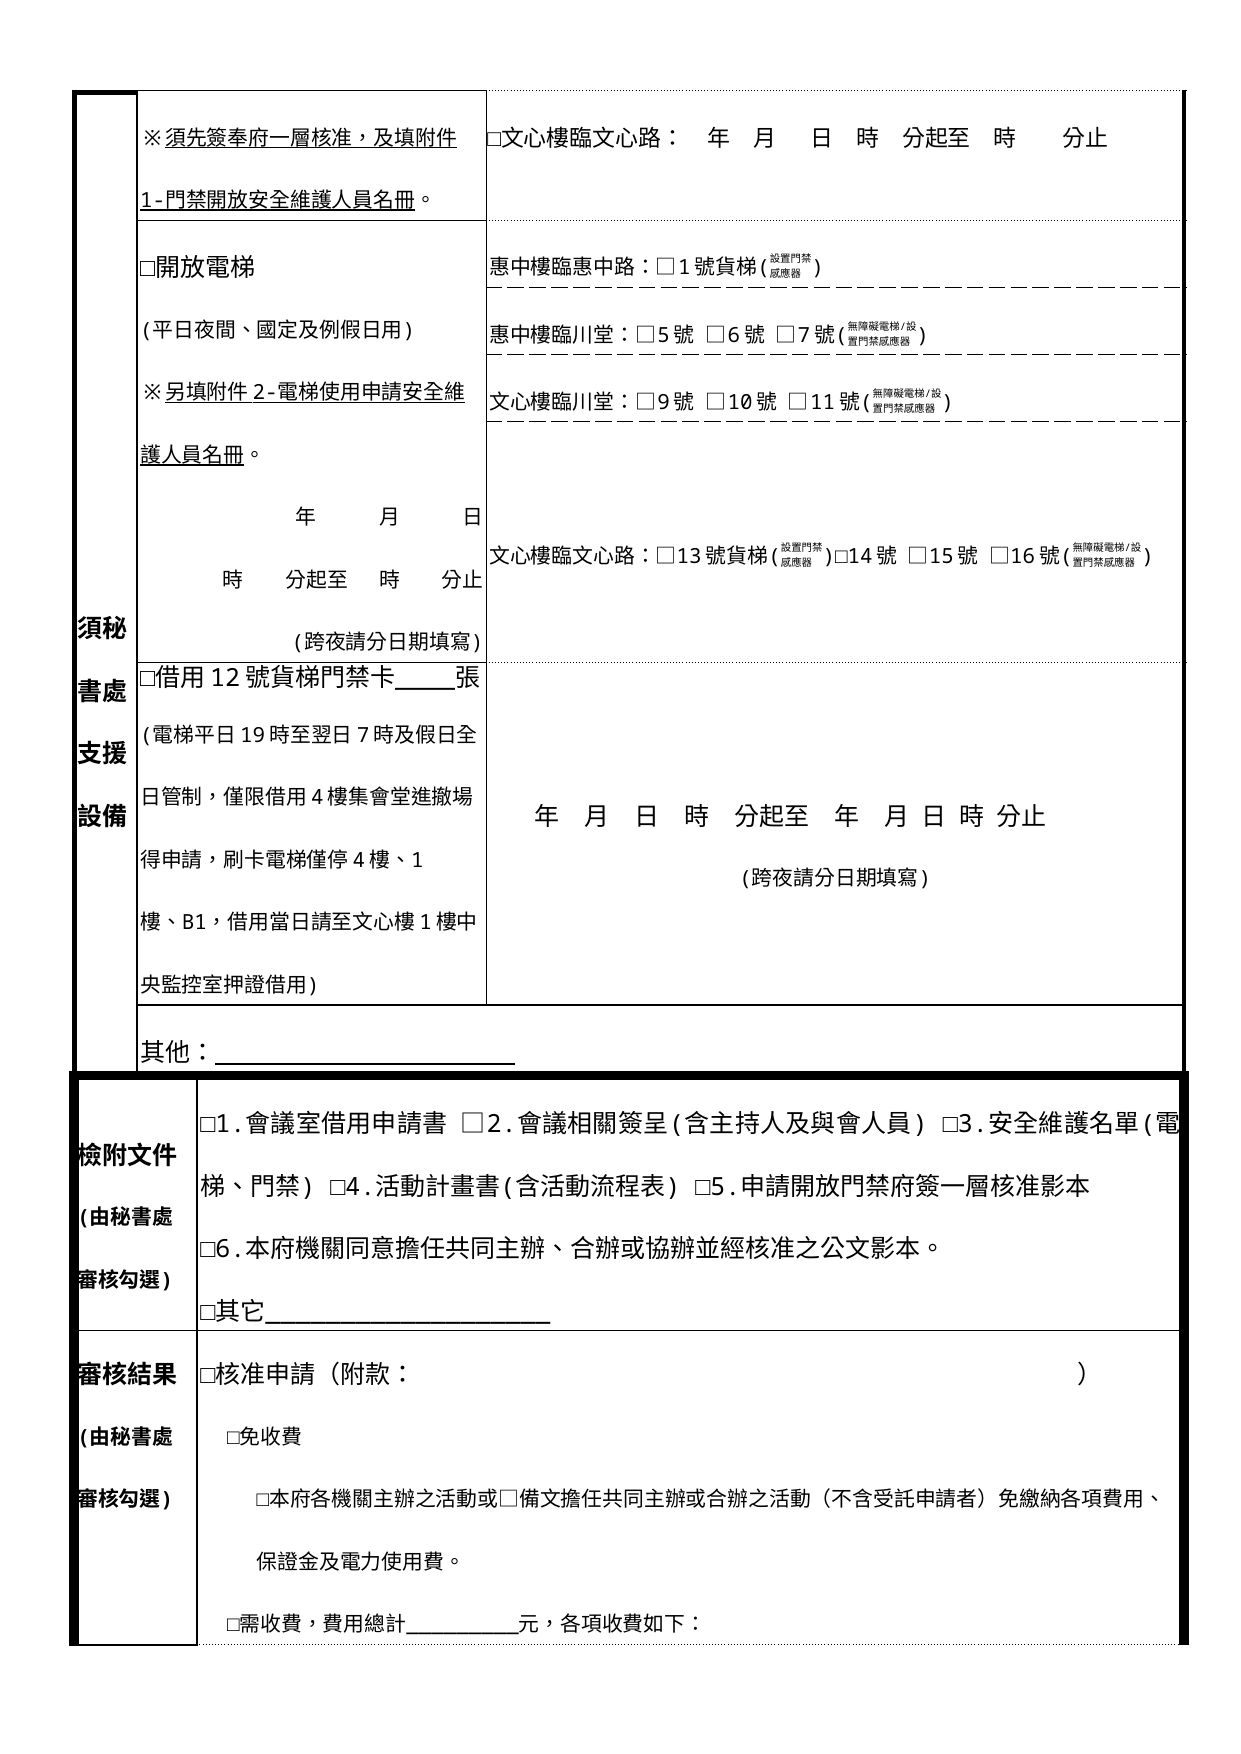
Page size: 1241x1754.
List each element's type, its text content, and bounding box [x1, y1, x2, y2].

table_cell □借用12號貨梯門禁卡____張 (電梯平日19時至翌日7時及假日全日管制，僅限借用4樓集會堂進撤場得申請，刷卡電梯僅停4樓、1樓、B1，借用當日請至文心樓1樓中央監控室押證借用) [138, 663, 486, 1004]
table_cell □開放電梯 (平日夜間、國定及例假日用) ※另填附件2-電梯使用申請安全維護人員名冊。 年 月 日 時 分起至 時 分止 (跨夜請分日期填寫) [138, 221, 486, 662]
table_cell ※須先簽奉府一層核准，及填附件1-門禁開放安全維護人員名冊。 [138, 91, 486, 219]
table_cell 其他： [138, 1006, 1182, 1071]
table_cell 年 月 日 時 分起至 年 月 日 時 分止 (跨夜請分日期填寫) [487, 662, 1182, 1004]
table_cell 文心樓臨文心路：□13號貨梯(設置門禁感應器)□14號 □15號 □16號(無障礙電梯/設置門禁感應器) [487, 421, 1182, 662]
table_cell 惠中樓臨惠中路：□1號貨梯(設置門禁感應器) [487, 220, 1182, 287]
table_cell 檢附文件 (由秘書處 審核勾選) [79, 1080, 196, 1330]
table_cell 文心樓臨川堂：□9號 □10號 □11號(無障礙電梯/設置門禁感應器) [487, 354, 1182, 421]
table_cell 審核結果 (由秘書處 審核勾選) [79, 1331, 196, 1643]
table_cell □文心樓臨文心路： 年 月 日 時 分起至 時 分止 [487, 90, 1182, 219]
table_cell □1.會議室借用申請書 □2.會議相關簽呈(含主持人及與會人員) □3.安全維護名單(電梯、門禁) □4.活動計畫書(含活動流程表) □5.申請開放門禁府簽一層核准影本 □6.本府機關同意擔任共同主辦、合辦或協辦並經核准之公文影本。 □其它___________________ [198, 1080, 1179, 1330]
table_cell 惠中樓臨川堂：□5號 □6號 □7號(無障礙電梯/設置門禁感應器) [487, 287, 1182, 354]
table_cell □核准申請（附款： ） □免收費 □本府各機關主辦之活動或□備文擔任共同主辦或合辦之活動（不含受託申請者）免繳納各項費用、保證金及電力使用費。 □需收費，費用總計_________元，各項收費如下： [198, 1331, 1179, 1643]
table_cell 須秘書處支援設備 [77, 95, 136, 1071]
